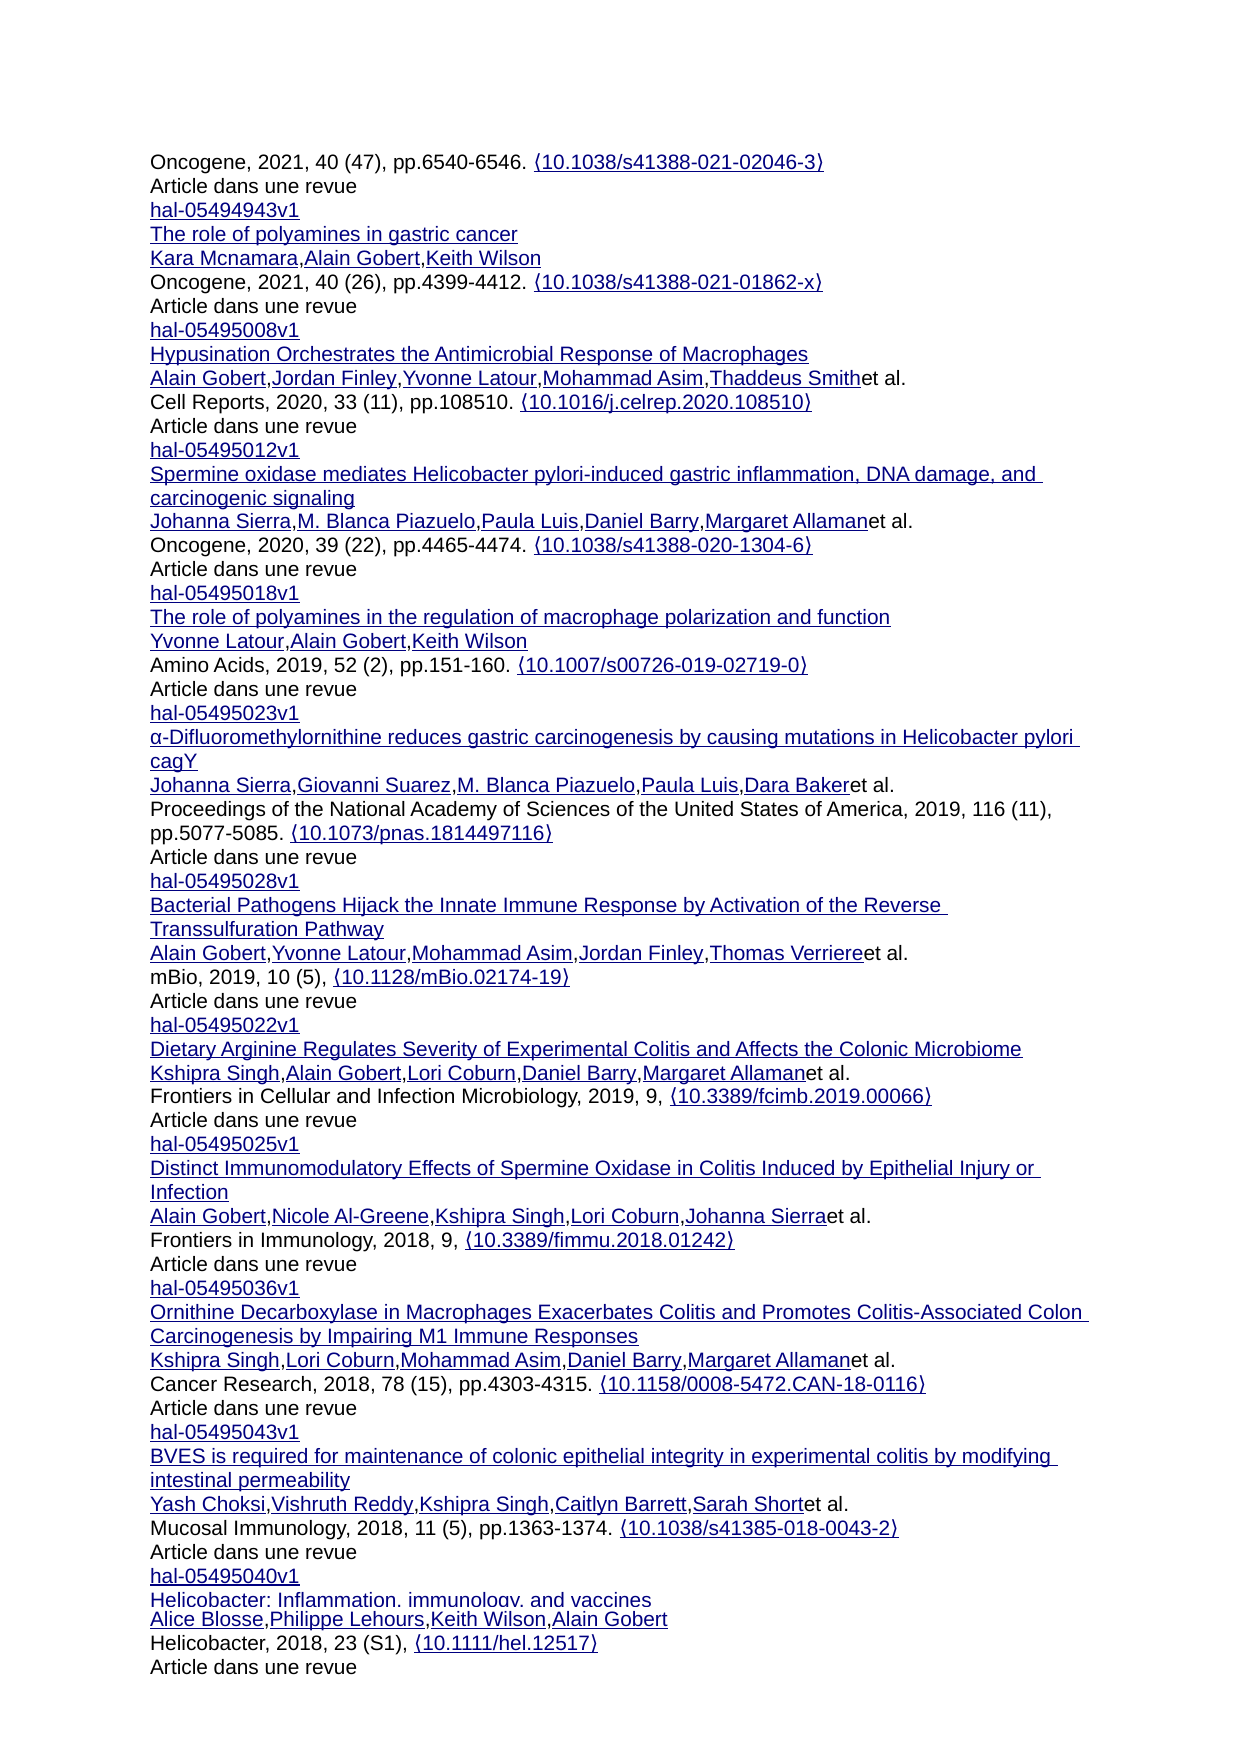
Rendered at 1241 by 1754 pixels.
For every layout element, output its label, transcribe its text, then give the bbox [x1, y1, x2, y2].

table_cell The role of polyamines in the regulation of macrophage polarization and function Yvonne Latour,Alain Gobert,Keith Wilson Amino Acids, 2019, 52 (2), pp.151-160. ⟨10.1007/s00726-019-02719-0⟩ Article dans une revue hal-05495023v1 [150, 605, 1090, 725]
table_cell Spermine oxidase mediates Helicobacter pylori-induced gastric inflammation, DNA damage, and carcinogenic signaling Johanna Sierra,M. Blanca Piazuelo,Paula Luis,Daniel Barry,Margaret Allamanet al. Oncogene, 2020, 39 (22), pp.4465-4474. ⟨10.1038/s41388-020-1304-6⟩ Article dans une revue hal-05495018v1 [150, 461, 1090, 605]
table_cell Bacterial Pathogens Hijack the Innate Immune Response by Activation of the Reverse Transsulfuration Pathway Alain Gobert,Yvonne Latour,Mohammad Asim,Jordan Finley,Thomas Verriereet al. mBio, 2019, 10 (5), ⟨10.1128/mBio.02174-19⟩ Article dans une revue hal-05495022v1 [150, 893, 1090, 1036]
table_cell Helicobacter: Inflammation, immunology, and vaccines Alice Blosse,Philippe Lehours,Keith Wilson,Alain Gobert Helicobacter, 2018, 23 (S1), ⟨10.1111/hel.12517⟩ Article dans une revue [150, 1588, 1090, 1679]
table_cell Ornithine Decarboxylase in Macrophages Exacerbates Colitis and Promotes Colitis-Associated Colon Carcinogenesis by Impairing M1 Immune Responses Kshipra Singh,Lori Coburn,Mohammad Asim,Daniel Barry,Margaret Allamanet al. Cancer Research, 2018, 78 (15), pp.4303-4315. ⟨10.1158/0008-5472.CAN-18-0116⟩ Article dans une revue hal-05495043v1 [150, 1300, 1090, 1444]
table_cell Hypusination Orchestrates the Antimicrobial Response of Macrophages Alain Gobert,Jordan Finley,Yvonne Latour,Mohammad Asim,Thaddeus Smithet al. Cell Reports, 2020, 33 (11), pp.108510. ⟨10.1016/j.celrep.2020.108510⟩ Article dans une revue hal-05495012v1 [150, 342, 1090, 461]
table_cell Distinct Immunomodulatory Effects of Spermine Oxidase in Colitis Induced by Epithelial Injury or Infection Alain Gobert,Nicole Al-Greene,Kshipra Singh,Lori Coburn,Johanna Sierraet al. Frontiers in Immunology, 2018, 9, ⟨10.3389/fimmu.2018.01242⟩ Article dans une revue hal-05495036v1 [150, 1156, 1090, 1300]
table_cell BVES is required for maintenance of colonic epithelial integrity in experimental colitis by modifying intestinal permeability Yash Choksi,Vishruth Reddy,Kshipra Singh,Caitlyn Barrett,Sarah Shortet al. Mucosal Immunology, 2018, 11 (5), pp.1363-1374. ⟨10.1038/s41385-018-0043-2⟩ Article dans une revue hal-05495040v1 [150, 1444, 1090, 1587]
table_cell The role of polyamines in gastric cancer Kara Mcnamara,Alain Gobert,Keith Wilson Oncogene, 2021, 40 (26), pp.4399-4412. ⟨10.1038/s41388-021-01862-x⟩ Article dans une revue hal-05495008v1 [150, 222, 1090, 342]
table_cell α-Difluoromethylornithine reduces gastric carcinogenesis by causing mutations in Helicobacter pylori cagY Johanna Sierra,Giovanni Suarez,M. Blanca Piazuelo,Paula Luis,Dara Bakeret al. Proceedings of the National Academy of Sciences of the United States of America, 2019, 116 (11), pp.5077-5085. ⟨10.1073/pnas.1814497116⟩ Article dans une revue hal-05495028v1 [150, 725, 1090, 893]
table_cell Dietary Arginine Regulates Severity of Experimental Colitis and Affects the Colonic Microbiome Kshipra Singh,Alain Gobert,Lori Coburn,Daniel Barry,Margaret Allamanet al. Frontiers in Cellular and Infection Microbiology, 2019, 9, ⟨10.3389/fcimb.2019.00066⟩ Article dans une revue hal-05495025v1 [150, 1036, 1090, 1156]
table_cell Oncogene, 2021, 40 (47), pp.6540-6546. ⟨10.1038/s41388-021-02046-3⟩ Article dans une revue hal-05494943v1 [150, 150, 1090, 222]
